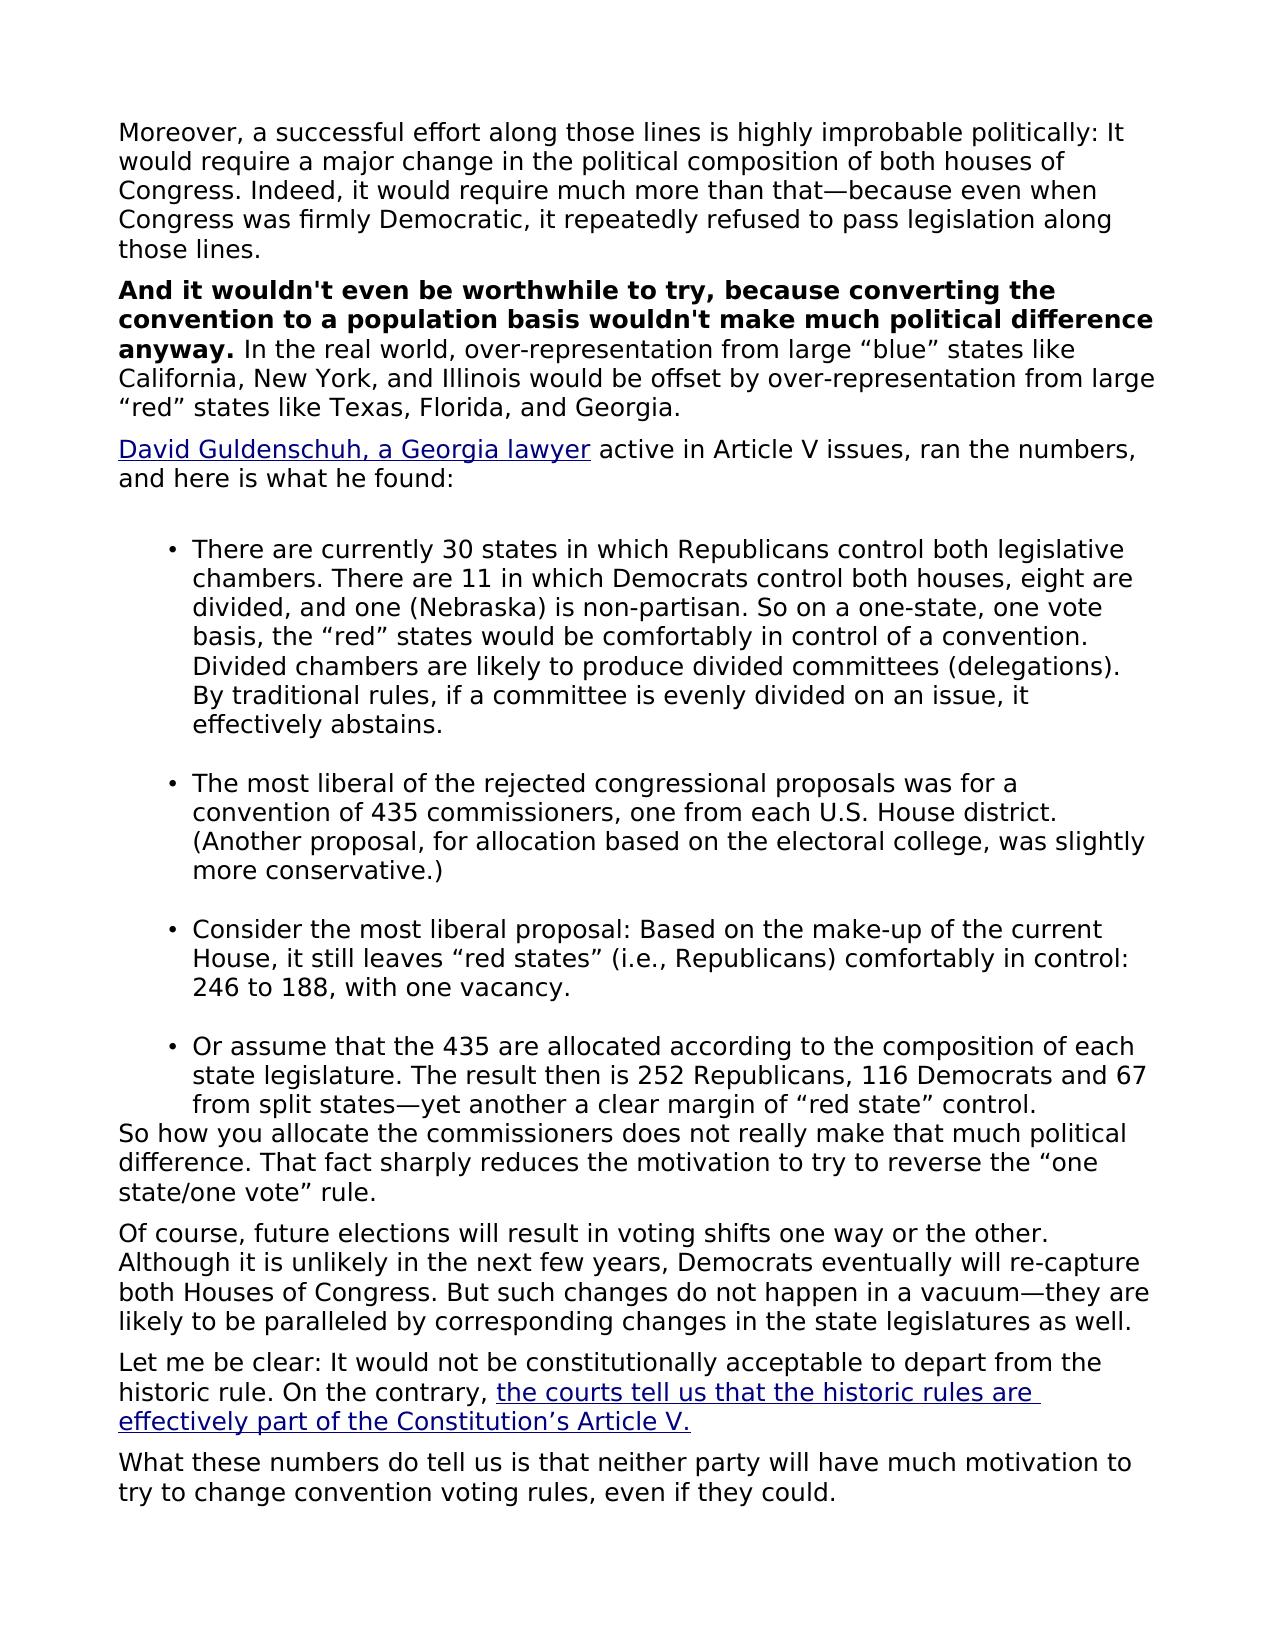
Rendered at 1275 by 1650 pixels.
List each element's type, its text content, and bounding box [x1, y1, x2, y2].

text David Guldenschuh, a Georgia lawyer active in Article V issues, ran the numbers, and here is what he found: [118, 435, 1157, 493]
list Consider the most liberal proposal: Based on the make-up of the current House, it still leaves “red states” (i.e., Republicans) comfortably in control: 246 to 188, with one vacancy. [177, 915, 1157, 1002]
text So how you allocate the commissioners does not really make that much political difference. That fact sharply reduces the motivation to try to reverse the “one state/one vote” rule. [118, 1119, 1157, 1207]
list The most liberal of the rejected congressional proposals was for a convention of 435 commissioners, one from each U.S. House district. (Another proposal, for allocation based on the electoral college, was slightly more conservative.) [177, 769, 1157, 885]
text And it wouldn't even be worthwhile to try, because converting the convention to a population basis wouldn't make much political difference anyway. In the real world, over-representation from large “blue” states like California, New York, and Illinois would be offset by over-representation from large “red” states like Texas, Florida, and Georgia. [118, 276, 1157, 422]
text Let me be clear: It would not be constitutionally acceptable to depart from the historic rule. On the contrary, the courts tell us that the historic rules are effectively part of the Constitution’s Article V. [118, 1348, 1157, 1436]
text Moreover, a successful effort along those lines is highly improbable politically: It would require a major change in the political composition of both houses of Congress. Indeed, it would require much more than that—because even when Congress was firmly Democratic, it repeatedly refused to pass legislation along those lines. [118, 118, 1157, 264]
text Of course, future elections will result in voting shifts one way or the other. Although it is unlikely in the next few years, Democrats eventually will re-capture both Houses of Congress. But such changes do not happen in a vacuum—they are likely to be paralleled by corresponding changes in the state legislatures as well. [118, 1219, 1157, 1336]
text What these numbers do tell us is that neither party will have much motivation to try to change convention voting rules, even if they could. [118, 1448, 1157, 1507]
list Or assume that the 435 are allocated according to the composition of each state legislature. The result then is 252 Republicans, 116 Democrats and 67 from split states—yet another a clear margin of “red state” control. [177, 1032, 1157, 1119]
list There are currently 30 states in which Republicans control both legislative chambers. There are 11 in which Democrats control both houses, eight are divided, and one (Nebraska) is non-partisan. So on a one-state, one vote basis, the “red” states would be comfortably in control of a convention. Divided chambers are likely to produce divided committees (delegations). By traditional rules, if a committee is evenly divided on an issue, it effectively abstains. [177, 535, 1157, 739]
